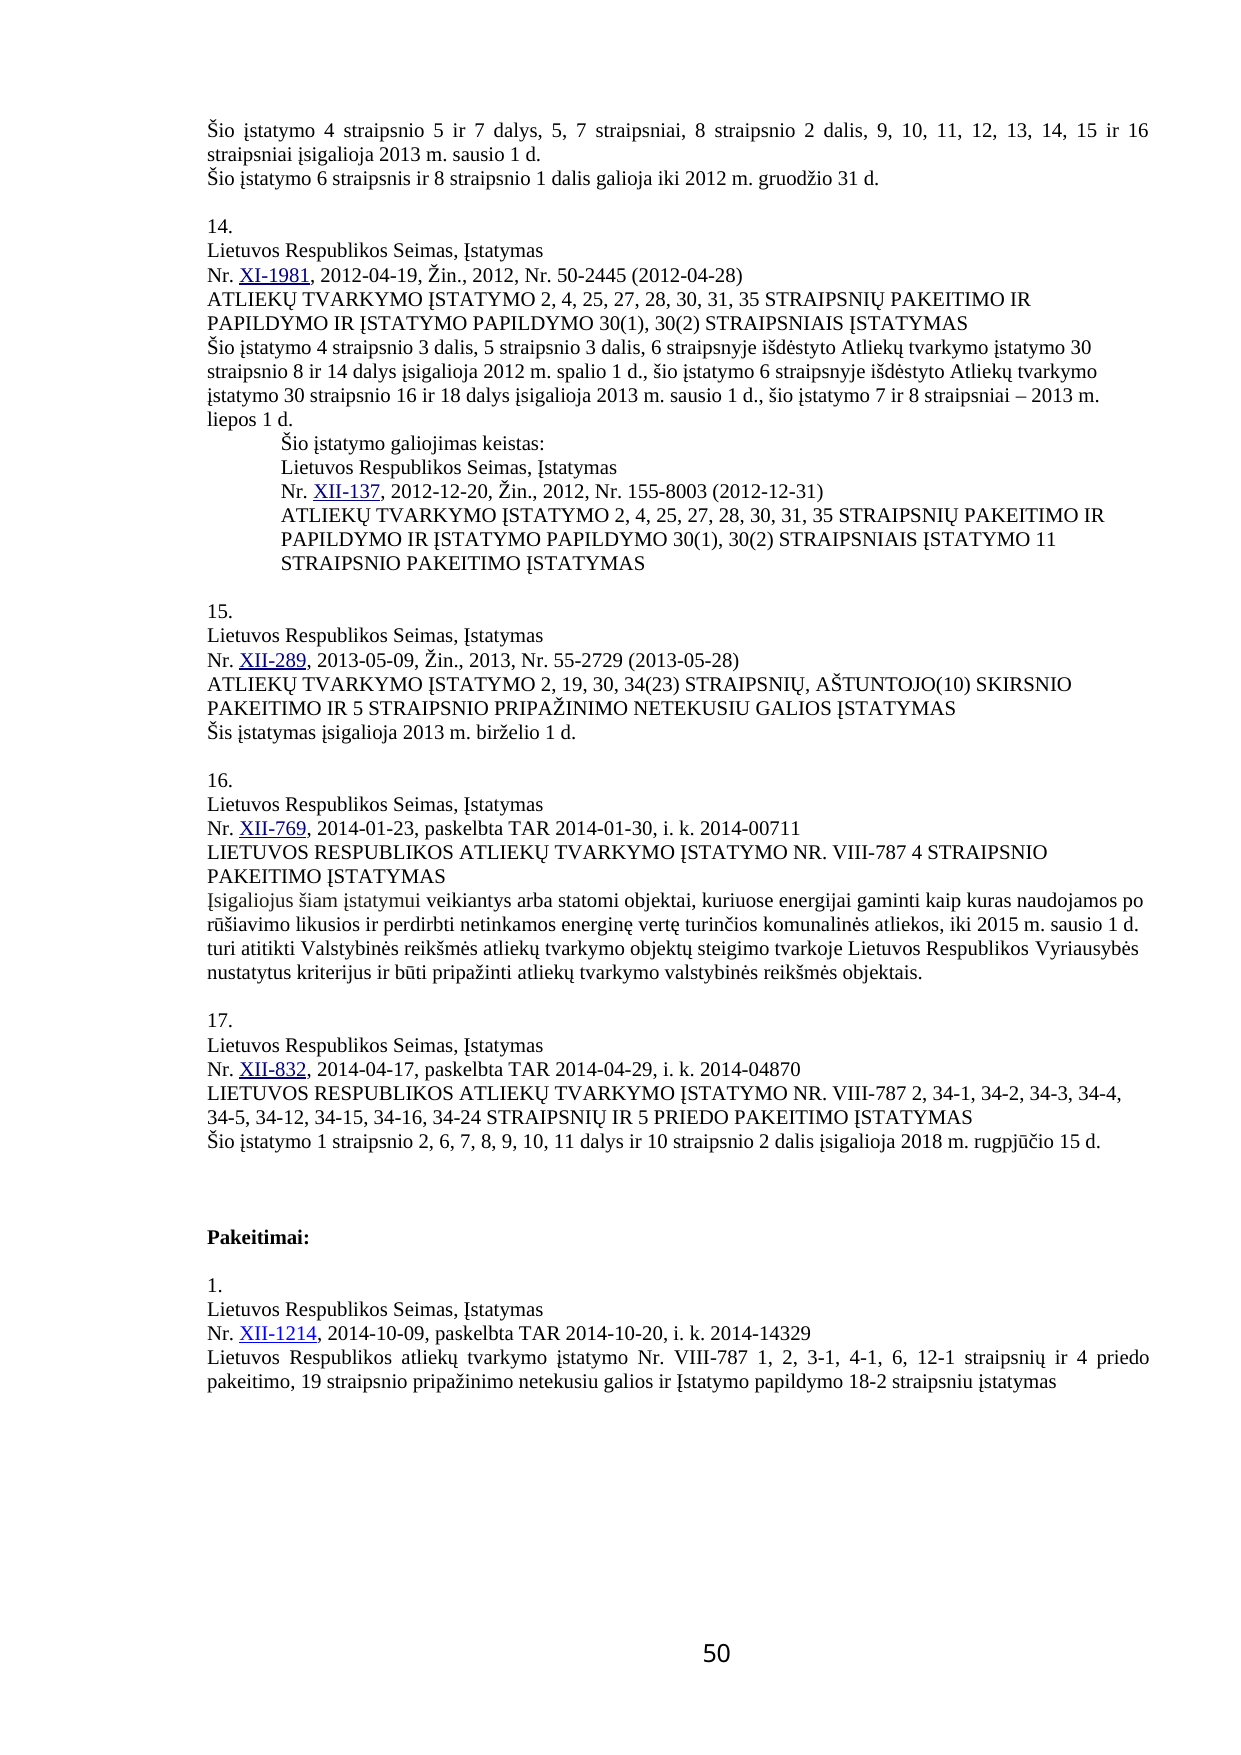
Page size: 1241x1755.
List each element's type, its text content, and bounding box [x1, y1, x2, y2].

text 17. [207, 1008, 1152, 1032]
text 15. [207, 599, 1152, 623]
text 16. [207, 768, 1152, 792]
text Nr. XII-289, 2013-05-09, Žin., 2013, Nr. 55-2729 (2013-05-28) [207, 647, 1152, 672]
text Nr. XI-1981, 2012-04-19, Žin., 2012, Nr. 50-2445 (2012-04-28) [207, 262, 1152, 287]
text Pakeitimai: [207, 1225, 1152, 1249]
text LIETUVOS RESPUBLIKOS ATLIEKŲ TVARKYMO ĮSTATYMO NR. VIII-787 2, 34-1, 34-2, 34-3, 34-4, 34-5, 34-12, 34-15, 34-16, 34-24 STRAIPSNIŲ IR 5 PRIEDO PAKEITIMO ĮSTATYMAS [207, 1081, 1152, 1129]
text Įsigaliojus šiam įstatymui veikiantys arba statomi objektai, kuriuose energijai gaminti kaip kuras naudojamos po rūšiavimo likusios ir perdirbti netinkamos energinę vertę turinčios komunalinės atliekos, iki 2015 m. sausio 1 d. turi atitikti Valstybinės reikšmės atliekų tvarkymo objektų steigimo tvarkoje Lietuvos Respublikos Vyriausybės nustatytus kriterijus ir būti pripažinti atliekų tvarkymo valstybinės reikšmės objektais. [207, 888, 1152, 984]
text Šio įstatymo 6 straipsnis ir 8 straipsnio 1 dalis galioja iki 2012 m. gruodžio 31 d. [207, 166, 1152, 190]
text Nr. XII-1214, 2014-10-09, paskelbta TAR 2014-10-20, i. k. 2014-14329 [207, 1321, 1152, 1345]
text 14. [207, 214, 1152, 238]
text Šio įstatymo 4 straipsnio 3 dalis, 5 straipsnio 3 dalis, 6 straipsnyje išdėstyto Atliekų tvarkymo įstatymo 30 straipsnio 8 ir 14 dalys įsigalioja 2012 m. spalio 1 d., šio įstatymo 6 straipsnyje išdėstyto Atliekų tvarkymo įstatymo 30 straipsnio 16 ir 18 dalys įsigalioja 2013 m. sausio 1 d., šio įstatymo 7 ir 8 straipsniai – 2013 m. liepos 1 d. [207, 335, 1152, 431]
text Nr. XII-137, 2012-12-20, Žin., 2012, Nr. 155-8003 (2012-12-31) [207, 479, 1152, 503]
text Lietuvos Respublikos Seimas, Įstatymas [207, 1297, 1152, 1321]
text Lietuvos Respublikos Seimas, Įstatymas [207, 1032, 1152, 1057]
subtitle Šis įstatymas įsigalioja 2013 m. birželio 1 d. [207, 720, 1152, 744]
text Šio įstatymo galiojimas keistas: [207, 431, 1152, 455]
text ATLIEKŲ TVARKYMO ĮSTATYMO 2, 4, 25, 27, 28, 30, 31, 35 STRAIPSNIŲ PAKEITIMO IR PAPILDYMO IR ĮSTATYMO PAPILDYMO 30(1), 30(2) STRAIPSNIAIS ĮSTATYMO 11 STRAIPSNIO PAKEITIMO ĮSTATYMAS [281, 503, 1152, 575]
text Lietuvos Respublikos Seimas, Įstatymas [207, 792, 1152, 816]
text LIETUVOS RESPUBLIKOS ATLIEKŲ TVARKYMO ĮSTATYMO NR. VIII-787 4 STRAIPSNIO PAKEITIMO ĮSTATYMAS [207, 840, 1152, 888]
text Nr. XII-832, 2014-04-17, paskelbta TAR 2014-04-29, i. k. 2014-04870 [207, 1057, 1152, 1081]
text Šio įstatymo 1 straipsnio 2, 6, 7, 8, 9, 10, 11 dalys ir 10 straipsnio 2 dalis įsigalioja 2018 m. rugpjūčio 15 d. [207, 1129, 1152, 1153]
text Lietuvos Respublikos atliekų tvarkymo įstatymo Nr. VIII-787 1, 2, 3-1, 4-1, 6, 12-1 straipsnių ir 4 priedo pakeitimo, 19 straipsnio pripažinimo netekusiu galios ir Įstatymo papildymo 18-2 straipsniu įstatymas [207, 1345, 1152, 1393]
text Lietuvos Respublikos Seimas, Įstatymas [207, 623, 1152, 647]
text ATLIEKŲ TVARKYMO ĮSTATYMO 2, 19, 30, 34(23) STRAIPSNIŲ, AŠTUNTOJO(10) SKIRSNIO PAKEITIMO IR 5 STRAIPSNIO PRIPAŽINIMO NETEKUSIU GALIOS ĮSTATYMAS [207, 672, 1152, 720]
text Nr. XII-769, 2014-01-23, paskelbta TAR 2014-01-30, i. k. 2014-00711 [207, 816, 1152, 840]
text 1. [207, 1273, 1152, 1297]
text ATLIEKŲ TVARKYMO ĮSTATYMO 2, 4, 25, 27, 28, 30, 31, 35 STRAIPSNIŲ PAKEITIMO IR PAPILDYMO IR ĮSTATYMO PAPILDYMO 30(1), 30(2) STRAIPSNIAIS ĮSTATYMAS [207, 287, 1152, 335]
text Šio įstatymo 4 straipsnio 5 ir 7 dalys, 5, 7 straipsniai, 8 straipsnio 2 dalis, 9, 10, 11, 12, 13, 14, 15 ir 16 straipsniai įsigalioja 2013 m. sausio 1 d. [207, 118, 1152, 166]
text Lietuvos Respublikos Seimas, Įstatymas [207, 238, 1152, 262]
text Lietuvos Respublikos Seimas, Įstatymas [207, 455, 1152, 479]
